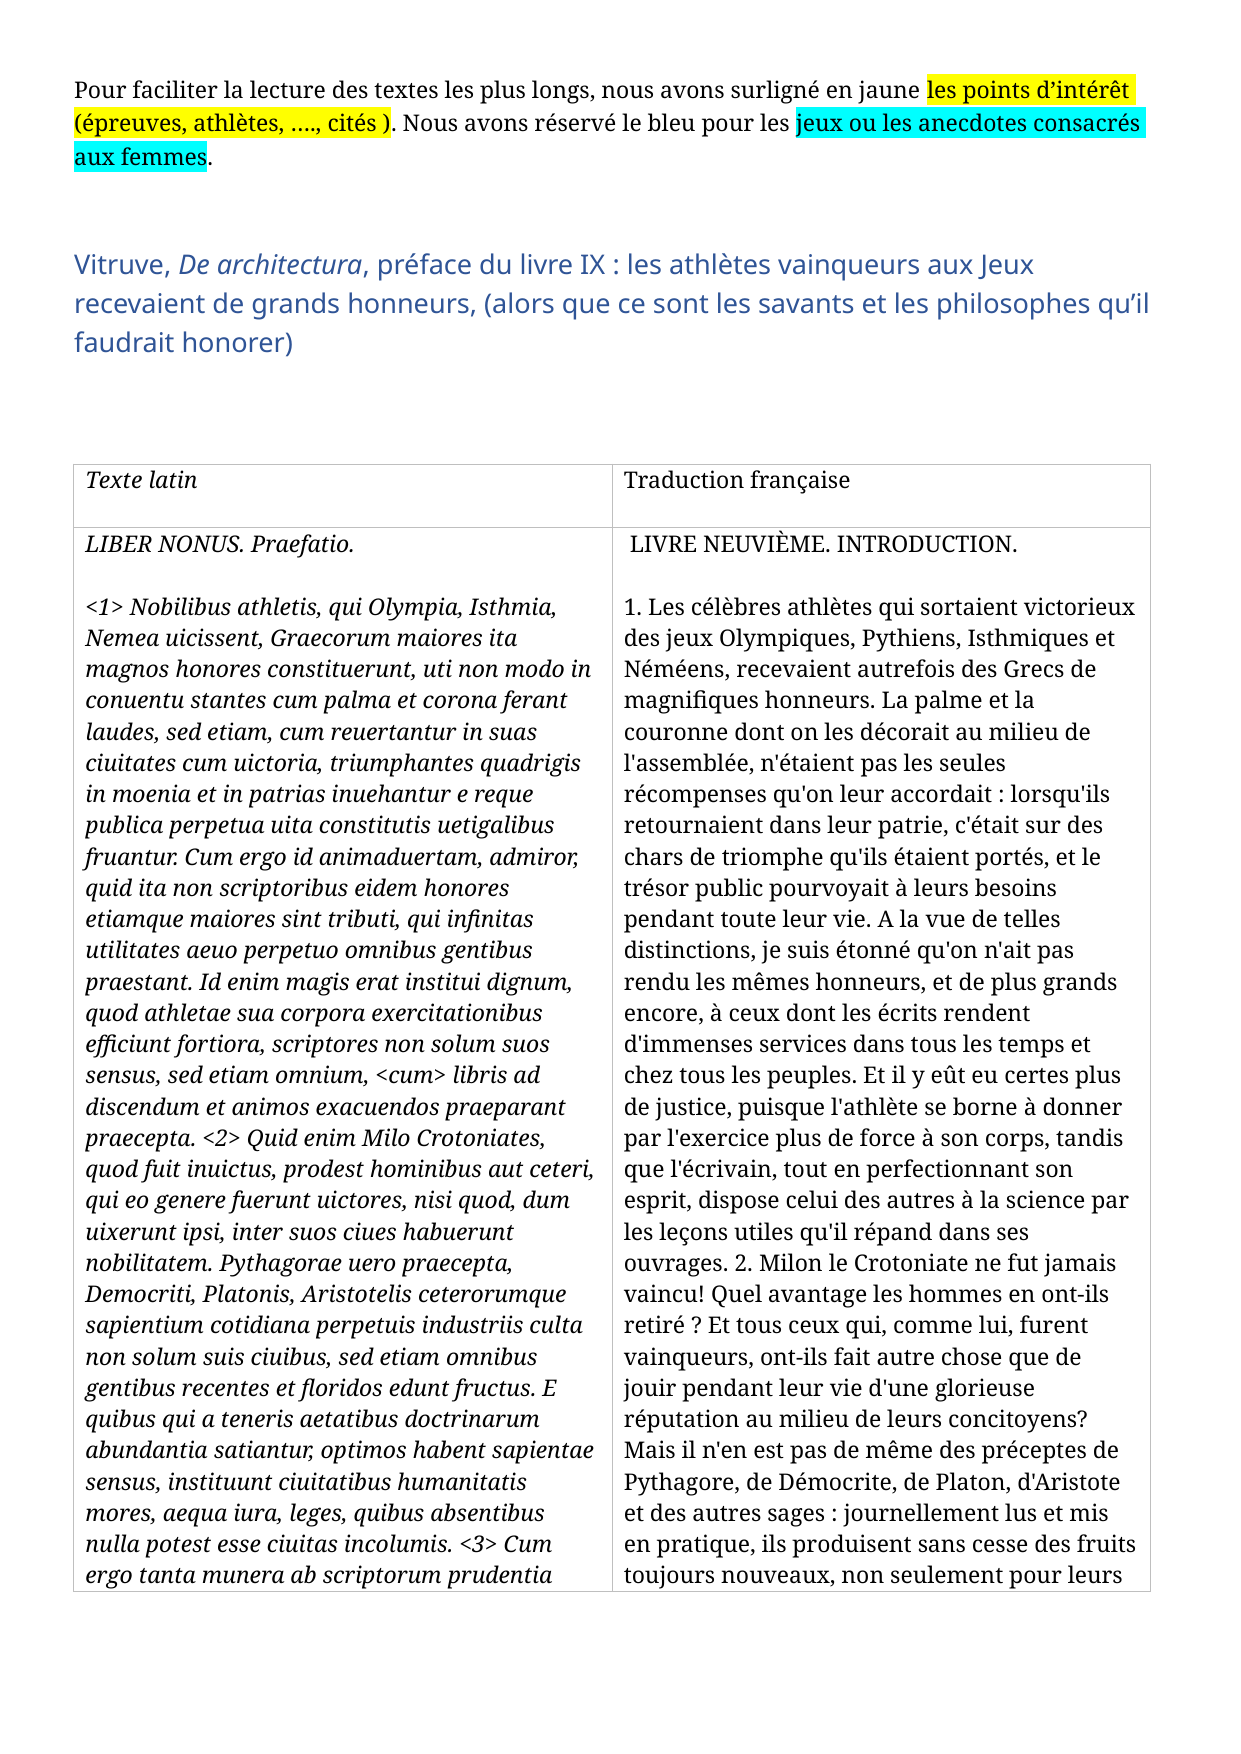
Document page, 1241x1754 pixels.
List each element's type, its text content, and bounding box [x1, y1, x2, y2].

text Pour faciliter la lecture des textes les plus longs, nous avons surligné en jaune les points d’intérêt (épreuves, athlètes, …., cités ). Nous avons réservé le bleu pour les jeux ou les anecdotes consacrés aux femmes. [74, 74, 1152, 172]
table_header Texte latin [74, 465, 612, 527]
table_header Traduction française [613, 465, 1150, 527]
table_cell LIBER NONUS. Praefatio. <1> Nobilibus athletis, qui Olympia, Isthmia, Nemea uicissent, Graecorum maiores ita magnos honores constituerunt, uti non modo in conuentu stantes cum palma et corona ferant laudes, sed etiam, cum reuertantur in suas ciuitates cum uictoria, triumphantes quadrigis in moenia et in patrias inuehantur e reque publica perpetua uita constitutis uetigalibus fruantur. Cum ergo id animaduertam, admiror, quid ita non scriptoribus eidem honores etiamque maiores sint tributi, qui infinitas utilitates aeuo perpetuo omnibus gentibus praestant. Id enim magis erat institui dignum, quod athletae sua corpora exercitationibus efficiunt fortiora, scriptores non solum suos sensus, sed etiam omnium, <cum> libris ad discendum et animos exacuendos praeparant praecepta. <2> Quid enim Milo Crotoniates, quod fuit inuictus, prodest hominibus aut ceteri, qui eo genere fuerunt uictores, nisi quod, dum uixerunt ipsi, inter suos ciues habuerunt nobilitatem. Pythagorae uero praecepta, Democriti, Platonis, Aristotelis ceterorumque sapientium cotidiana perpetuis industriis culta non solum suis ciuibus, sed etiam omnibus gentibus recentes et floridos edunt fructus. E quibus qui a teneris aetatibus doctrinarum abundantia satiantur, optimos habent sapientae sensus, instituunt ciuitatibus humanitatis mores, aequa iura, leges, quibus absentibus nulla potest esse ciuitas incolumis. <3> Cum ergo tanta munera ab scriptorum prudentia [74, 528, 612, 1591]
table_cell LIVRE NEUVIÈME. INTRODUCTION. 1. Les célèbres athlètes qui sortaient victorieux des jeux Olympiques, Pythiens, Isthmiques et Néméens, recevaient autrefois des Grecs de magnifiques honneurs. La palme et la couronne dont on les décorait au milieu de l'assemblée, n'étaient pas les seules récompenses qu'on leur accordait : lorsqu'ils retournaient dans leur patrie, c'était sur des chars de triomphe qu'ils étaient portés, et le trésor public pourvoyait à leurs besoins pendant toute leur vie. A la vue de telles distinctions, je suis étonné qu'on n'ait pas rendu les mêmes honneurs, et de plus grands encore, à ceux dont les écrits rendent d'immenses services dans tous les temps et chez tous les peuples. Et il y eût eu certes plus de justice, puisque l'athlète se borne à donner par l'exercice plus de force à son corps, tandis que l'écrivain, tout en perfectionnant son esprit, dispose celui des autres à la science par les leçons utiles qu'il répand dans ses ouvrages. 2. Milon le Crotoniate ne fut jamais vaincu! Quel avantage les hommes en ont-ils retiré ? Et tous ceux qui, comme lui, furent vainqueurs, ont-ils fait autre chose que de jouir pendant leur vie d'une glorieuse réputation au milieu de leurs concitoyens? Mais il n'en est pas de même des préceptes de Pythagore, de Démocrite, de Platon, d'Aristote et des autres sages : journellement lus et mis en pratique, ils produisent sans cesse des fruits toujours nouveaux, non seulement pour leurs [613, 528, 1150, 1591]
subtitle Vitruve, De architectura, préface du livre IX : les athlètes vainqueurs aux Jeux recevaient de grands honneurs, (alors que ce sont les savants et les philosophes qu’il faudrait honorer) [74, 245, 1152, 361]
